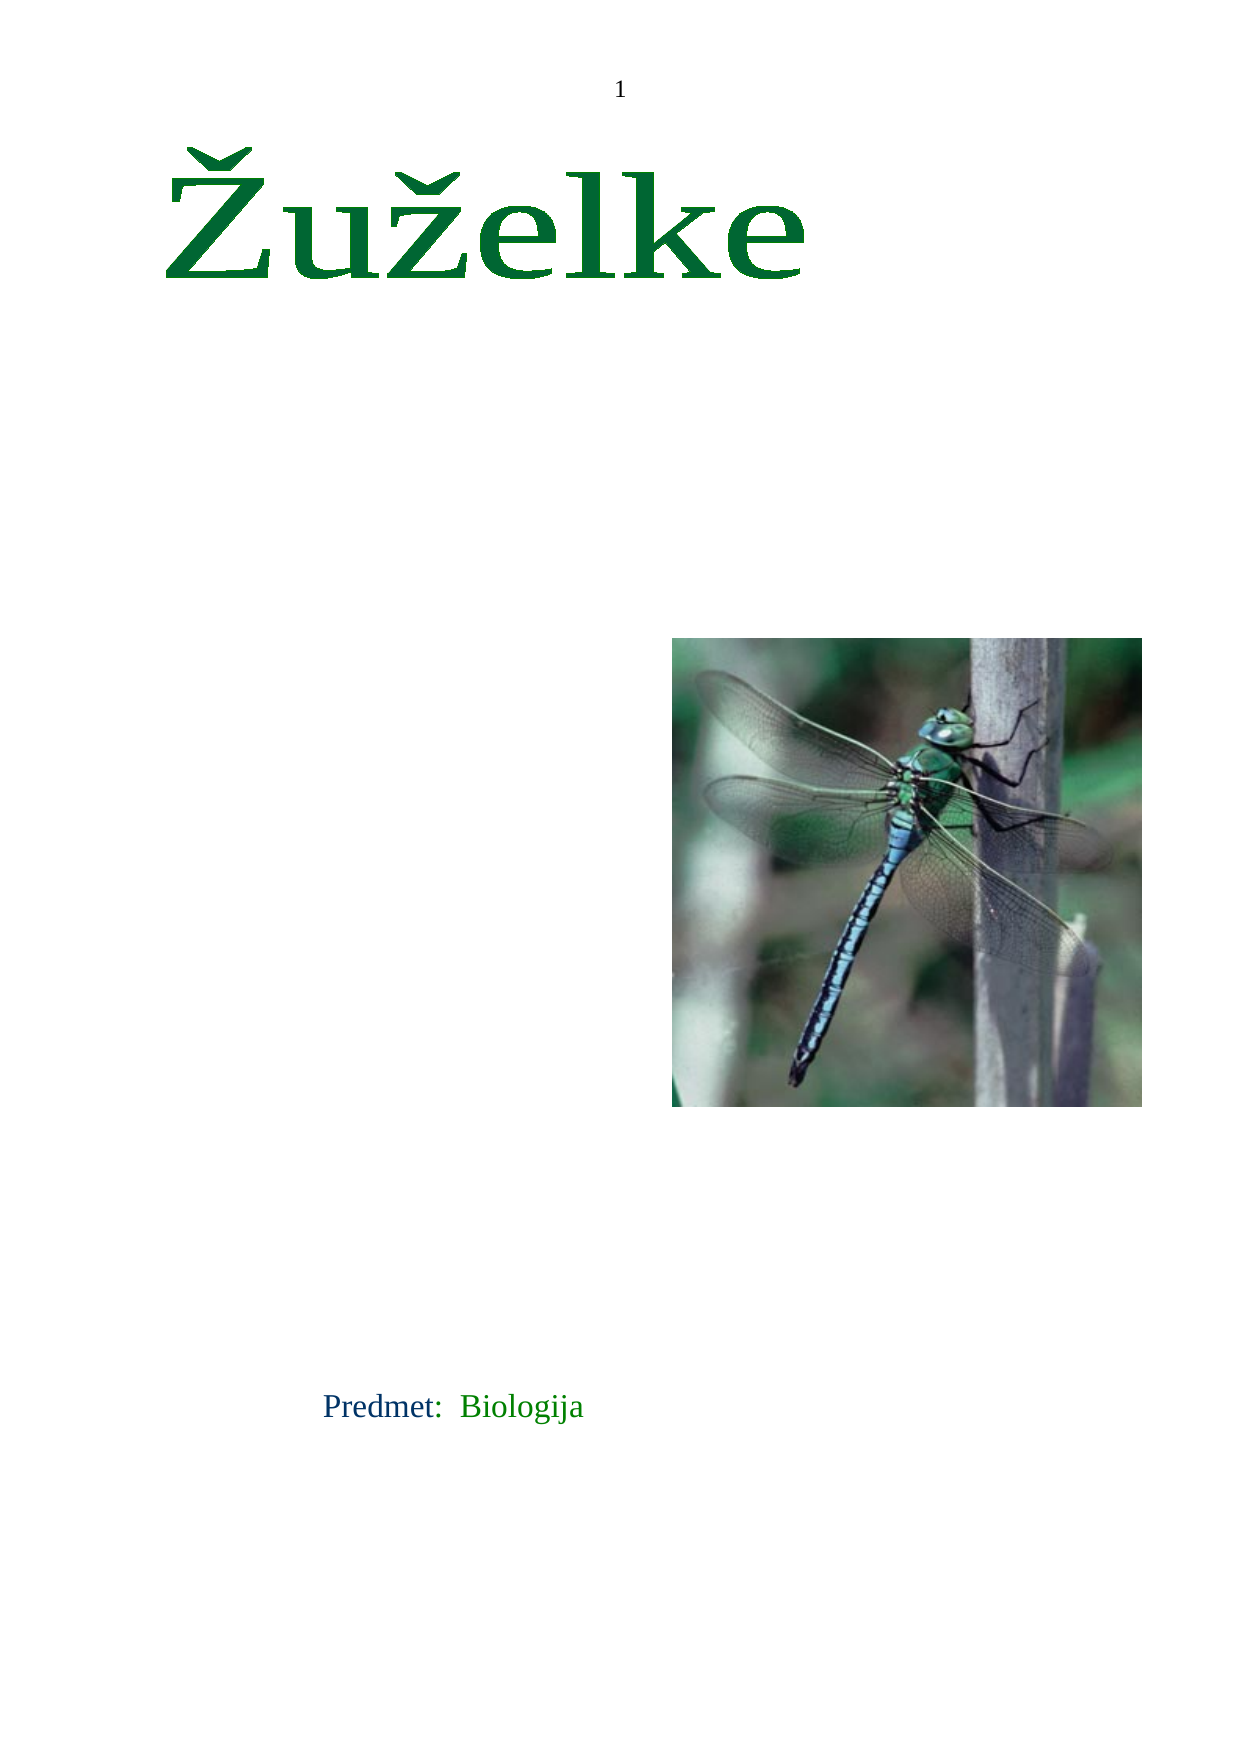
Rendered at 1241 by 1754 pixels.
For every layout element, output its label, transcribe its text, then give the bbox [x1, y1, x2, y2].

text Predmet: Biologija [148, 1386, 1093, 1424]
picture [672, 638, 1142, 1107]
